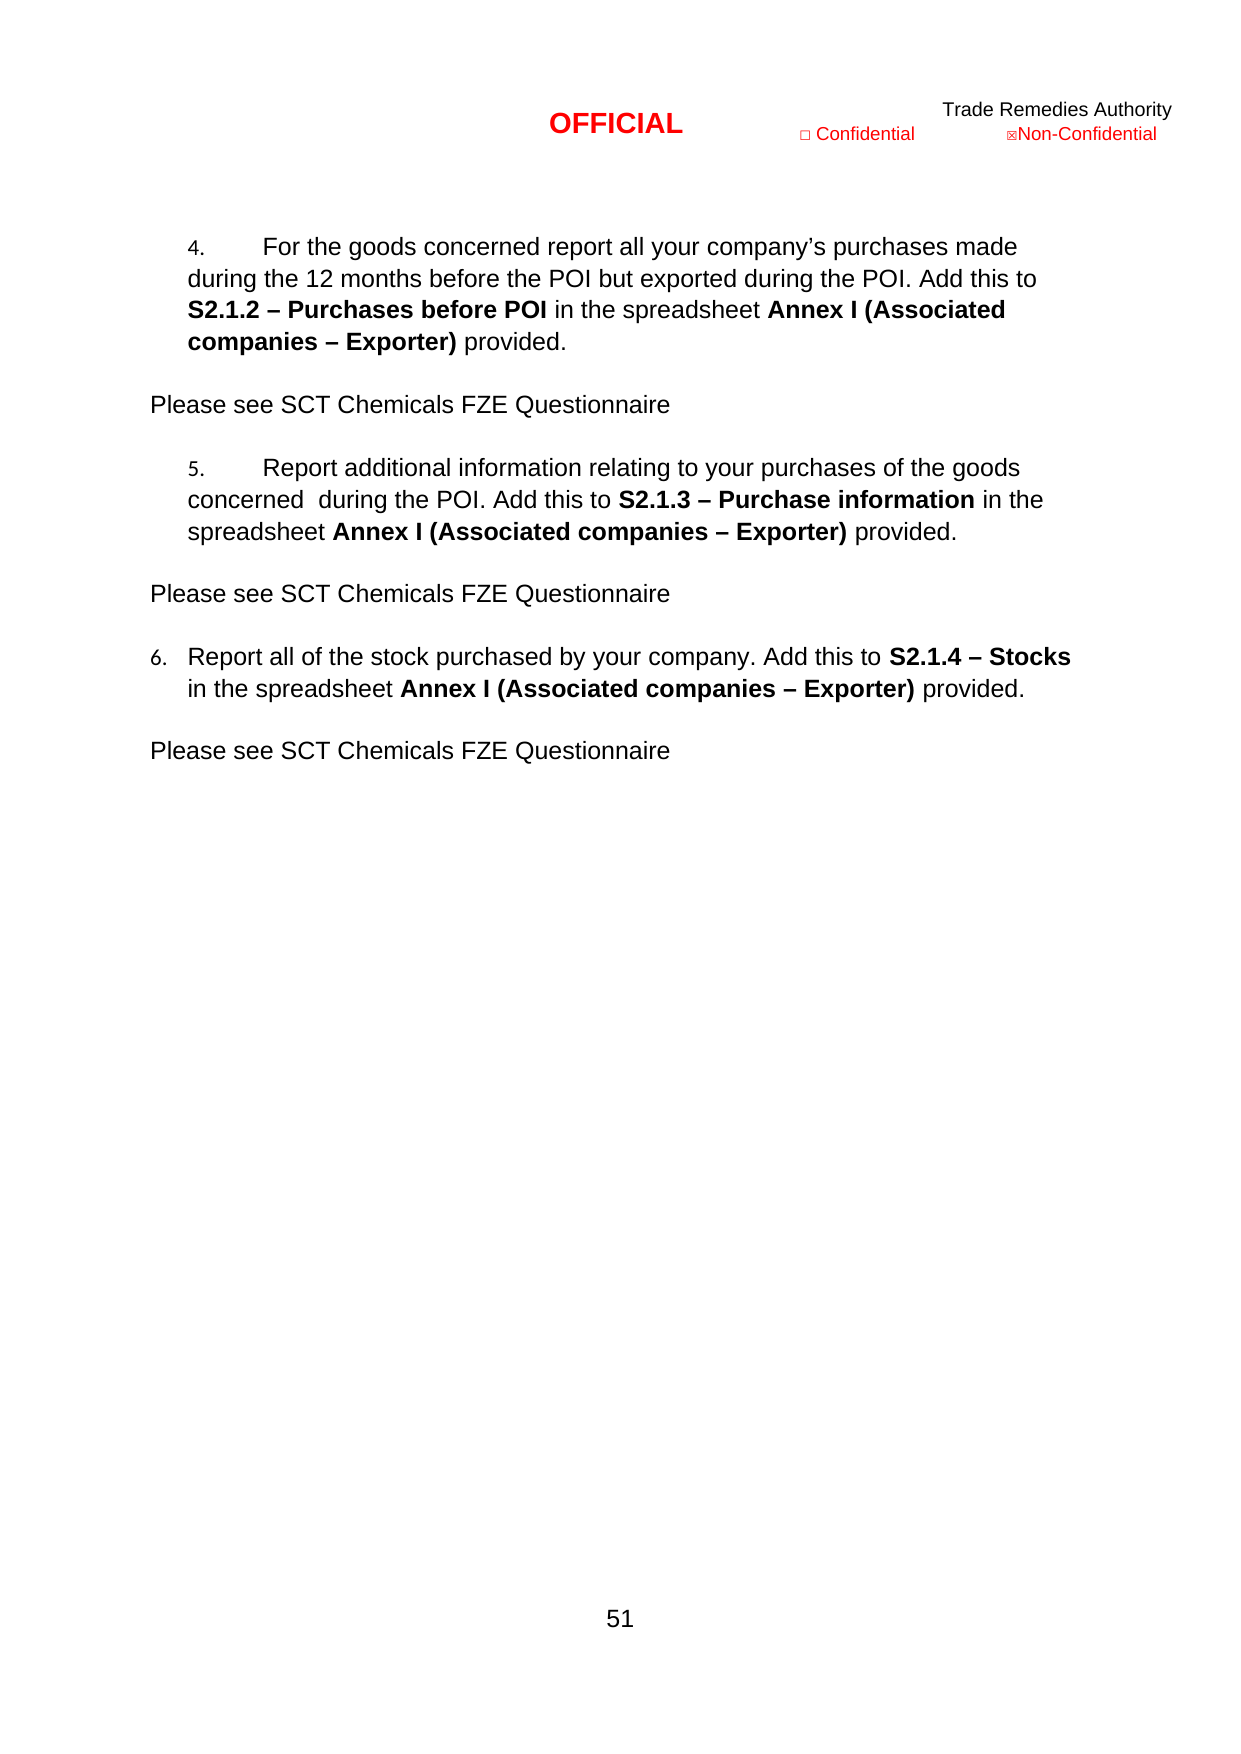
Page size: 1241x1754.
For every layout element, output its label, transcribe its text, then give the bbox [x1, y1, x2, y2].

list For the goods concerned report all your company’s purchases made during the 12 months before the POI but exported during the POI. Add this to S2.1.2 – Purchases before POI in the spreadsheet Annex I (Associated companies – Exporter) provided. [187, 232, 1090, 356]
list Report all of the stock purchased by your company. Add this to S2.1.4 – Stocks in the spreadsheet Annex I (Associated companies – Exporter) provided. [150, 642, 1090, 703]
text Please see SCT Chemicals FZE Questionnaire [150, 390, 1090, 419]
text Please see SCT Chemicals FZE Questionnaire [150, 736, 1090, 765]
text Please see SCT Chemicals FZE Questionnaire [150, 579, 1090, 608]
list Report additional information relating to your purchases of the goods concerned during the POI. Add this to S2.1.3 – Purchase information in the spreadsheet Annex I (Associated companies – Exporter) provided. [187, 453, 1090, 545]
